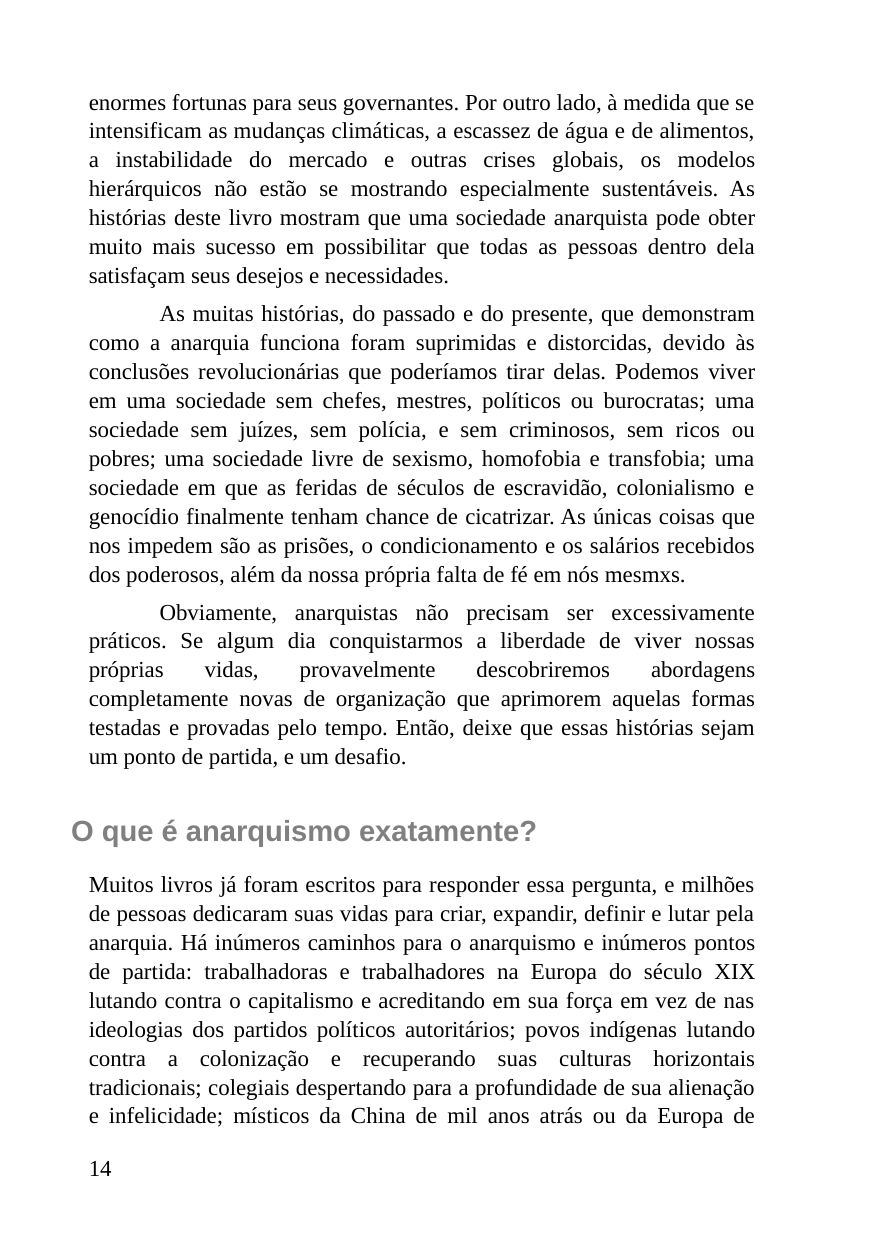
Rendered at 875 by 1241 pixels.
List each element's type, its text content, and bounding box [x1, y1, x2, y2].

text Muitos livros já foram escritos para responder essa pergunta, e milhões de pessoas dedicaram suas vidas para criar, expandir, definir e lutar pela anarquia. Há inúmeros caminhos para o anarquismo e inúmeros pontos de partida: trabalhadoras e trabalhadores na Europa do século XIX lutando contra o capitalismo e acreditando em sua força em vez de nas ideologias dos partidos políticos autoritários; povos indígenas lutando contra a colonização e recuperando suas culturas horizontais tradicionais; colegiais despertando para a profundidade de sua alienação e infelicidade; místicos da China de mil anos atrás ou da Europa de [88, 871, 756, 1129]
text Obviamente, anarquistas não precisam ser excessivamente práticos. Se algum dia conquistarmos a liberdade de viver nossas próprias vidas, provavelmente descobriremos abordagens completamente novas de organização que aprimorem aquelas formas testadas e provadas pelo tempo. Então, deixe que essas histórias sejam um ponto de partida, e um desafio. [88, 598, 756, 770]
subtitle O que é anarquismo exatamente? [71, 814, 579, 847]
text enormes fortunas para seus governantes. Por outro lado, à medida que se intensificam as mudanças climáticas, a escassez de água e de alimentos, a instabilidade do mercado e outras crises globais, os modelos hierárquicos não estão se mostrando especialmente sustentáveis. As histórias deste livro mostram que uma sociedade anarquista pode obter muito mais sucesso em possibilitar que todas as pessoas dentro dela satisfaçam seus desejos e necessidades. [88, 88, 756, 289]
text As muitas histórias, do passado e do presente, que demonstram como a anarquia funciona foram suprimidas e distorcidas, devido às conclusões revolucionárias que poderíamos tirar delas. Podemos viver em uma sociedade sem chefes, mestres, políticos ou burocratas; uma sociedade sem juízes, sem polícia, e sem criminosos, sem ricos ou pobres; uma sociedade livre de sexismo, homofobia e transfobia; uma sociedade em que as feridas de séculos de escravidão, colonialismo e genocídio finalmente tenham chance de cicatrizar. As únicas coisas que nos impedem são as prisões, o condicionamento e os salários recebidos dos poderosos, além da nossa própria falta de fé em nós mesmxs. [88, 300, 756, 587]
